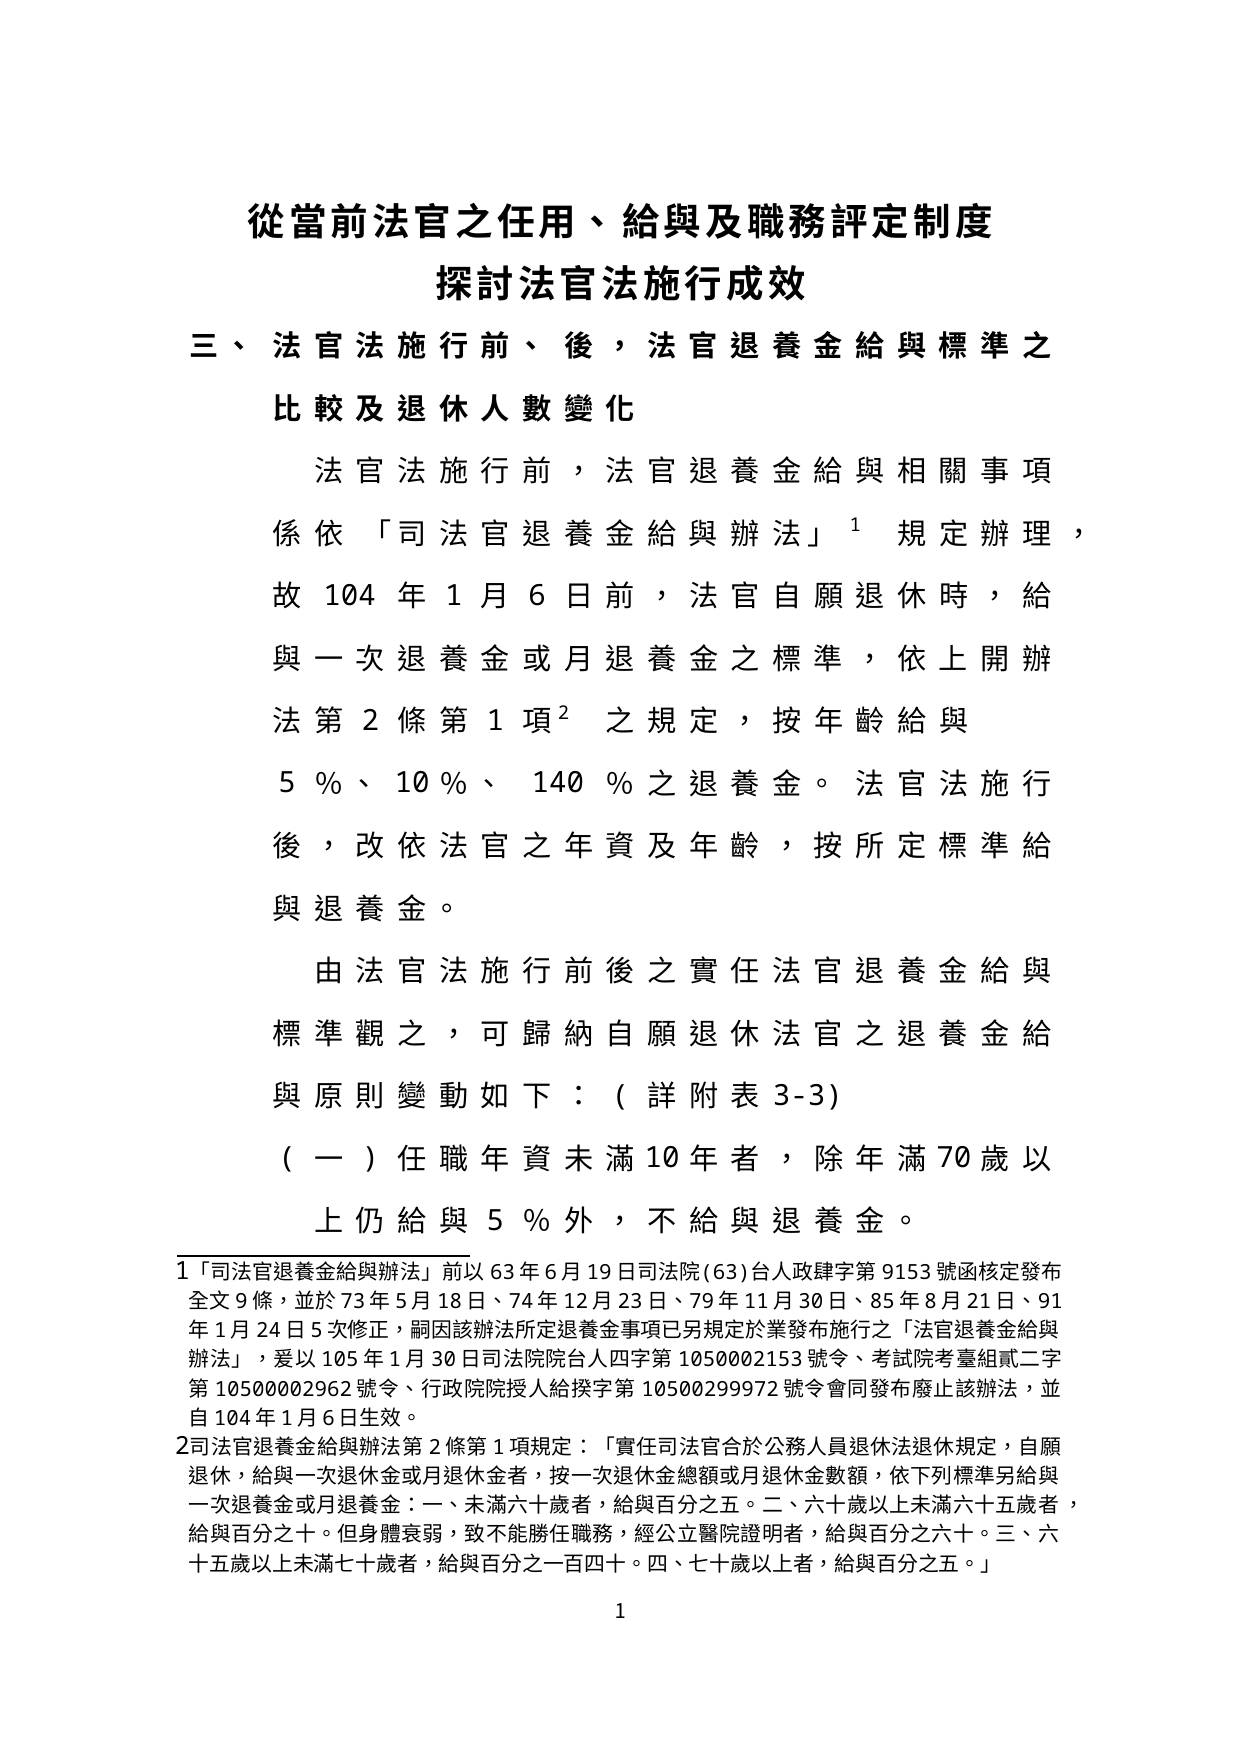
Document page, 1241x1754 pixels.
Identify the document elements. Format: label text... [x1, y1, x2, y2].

text (一)任職年資未滿10年者，除年滿70歲以上仍給與5％外，不給與退養金。 [242, 1115, 1058, 1240]
text 由法官法施行前後之實任法官退養金給與標準觀之，可歸納自願退休法官之退養金給與原則變動如下：(詳附表3-3) [242, 927, 1058, 1115]
text 司法官退養金給與辦法第2條第1項規定：「實任司法官合於公務人員退休法退休規定，自願退休，給與一次退休金或月退休金者，按一次退休金總額或月退休金數額，依下列標準另給與一次退養金或月退養金：一、未滿六十歲者，給與百分之五。二、六十歲以上未滿六十五歲者，給與百分之十。但身體衰弱，致不能勝任職務，經公立醫院證明者，給與百分之六十。三、六十五歲以上未滿七十歲者，給與百分之一百四十。四、七十歲以上者，給與百分之五。」 [174, 1431, 1063, 1577]
text 從當前法官之任用、給與及職務評定制度 [183, 177, 1058, 240]
text 探討法官法施行成效 [183, 240, 1058, 302]
text 三、法官法施行前、後，法官退養金給與標準之比較及退休人數變化 [183, 302, 1058, 427]
text 法官法施行前，法官退養金給與相關事項係依「司法官退養金給與辦法」規定辦理，故104年1月6日前，法官自願退休時，給與一次退養金或月退養金之標準，依上開辦法第2條第1項之規定，按年齡給與5％、10％、140％之退養金。法官法施行後，改依法官之年資及年齡，按所定標準給與退養金。 [242, 427, 1058, 927]
text 「司法官退養金給與辦法」前以63年6月19日司法院(63)台人政肆字第9153號函核定發布全文9條，並於73年5月18日、74年12月23日、79年11月30日、85年8月21日、91年1月24日5次修正，嗣因該辦法所定退養金事項已另規定於業發布施行之「法官退養金給與辦法」，爰以105年1月30日司法院院台人四字第1050002153號令、考試院考臺組貳二字第10500002962號令、行政院院授人給揆字第10500299972號令會同發布廢止該辦法，並自104年1月6日生效。 [174, 1256, 1063, 1431]
